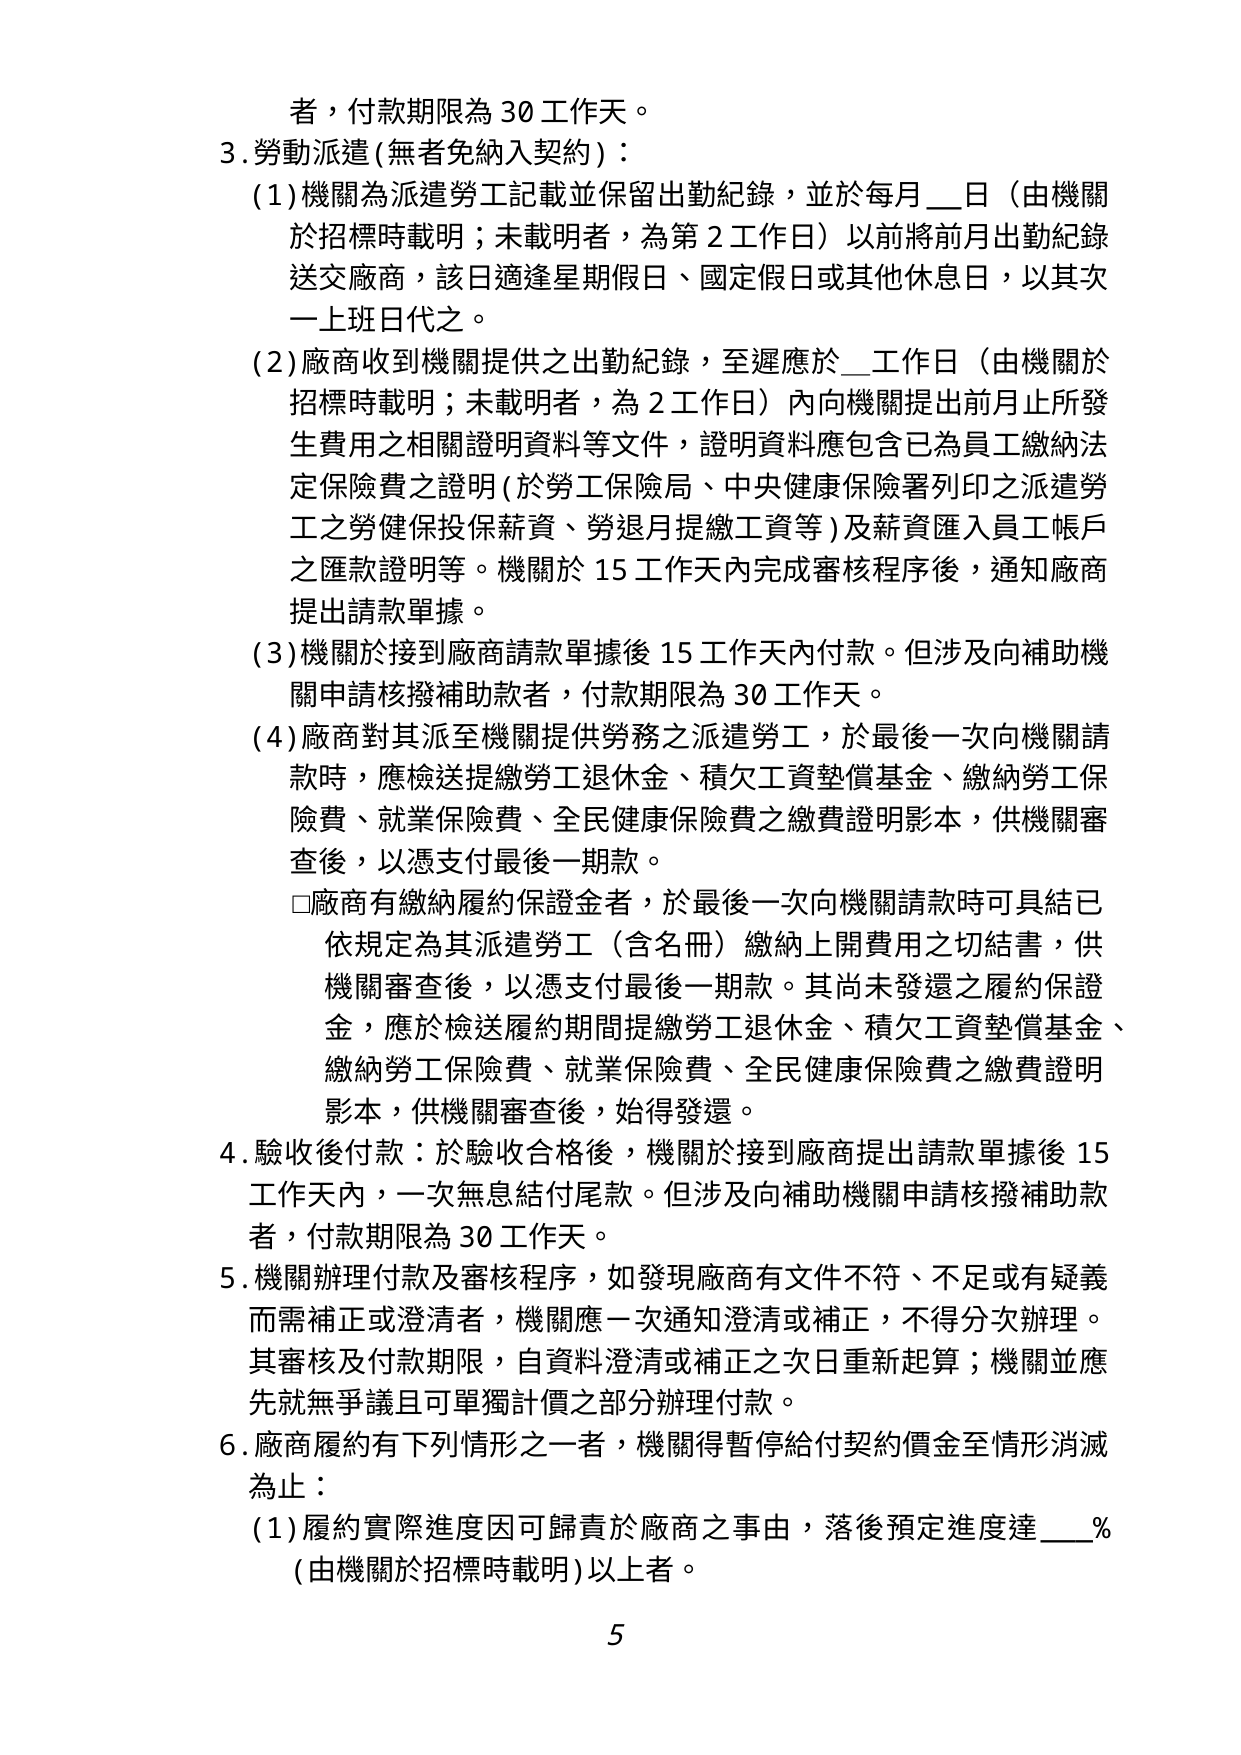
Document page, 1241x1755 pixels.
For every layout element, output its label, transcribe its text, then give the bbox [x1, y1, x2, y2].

text (3)機關於接到廠商請款單據後15工作天內付款。但涉及向補助機關申請核撥補助款者，付款期限為30工作天。 [248, 630, 1110, 714]
text 4.驗收後付款：於驗收合格後，機關於接到廠商提出請款單據後15工作天內，一次無息結付尾款。但涉及向補助機關申請核撥補助款者，付款期限為30工作天。 [218, 1130, 1110, 1255]
text 者，付款期限為30工作天。 [248, 89, 1110, 130]
text (2)廠商收到機關提供之出勤紀錄，至遲應於＿工作日（由機關於招標時載明；未載明者，為2工作日）內向機關提出前月止所發生費用之相關證明資料等文件，證明資料應包含已為員工繳納法定保險費之證明(於勞工保險局、中央健康保險署列印之派遣勞工之勞健保投保薪資、勞退月提繳工資等)及薪資匯入員工帳戶之匯款證明等。機關於15工作天內完成審核程序後，通知廠商提出請款單據。 [248, 339, 1110, 630]
text (1)機關為派遣勞工記載並保留出勤紀錄，並於每月__日（由機關於招標時載明；未載明者，為第2工作日）以前將前月出勤紀錄送交廠商，該日適逢星期假日、國定假日或其他休息日，以其次一上班日代之。 [248, 172, 1110, 339]
text 5.機關辦理付款及審核程序，如發現廠商有文件不符、不足或有疑義而需補正或澄清者，機關應ㄧ次通知澄清或補正，不得分次辦理。其審核及付款期限，自資料澄清或補正之次日重新起算；機關並應先就無爭議且可單獨計價之部分辦理付款。 [218, 1255, 1110, 1422]
text □廠商有繳納履約保證金者，於最後一次向機關請款時可具結已依規定為其派遣勞工（含名冊）繳納上開費用之切結書，供機關審查後，以憑支付最後一期款。其尚未發還之履約保證金，應於檢送履約期間提繳勞工退休金、積欠工資墊償基金、繳納勞工保險費、就業保險費、全民健康保險費之繳費證明影本，供機關審查後，始得發還。 [292, 880, 1104, 1130]
text (4)廠商對其派至機關提供勞務之派遣勞工，於最後一次向機關請款時，應檢送提繳勞工退休金、積欠工資墊償基金、繳納勞工保險費、就業保險費、全民健康保險費之繳費證明影本，供機關審查後，以憑支付最後一期款。 [248, 714, 1110, 880]
text (1)履約實際進度因可歸責於廠商之事由，落後預定進度達___% (由機關於招標時載明)以上者。 [248, 1505, 1110, 1589]
text 6.廠商履約有下列情形之一者，機關得暫停給付契約價金至情形消滅為止： [218, 1422, 1110, 1505]
text 3.勞動派遣(無者免納入契約)： [218, 130, 1110, 172]
